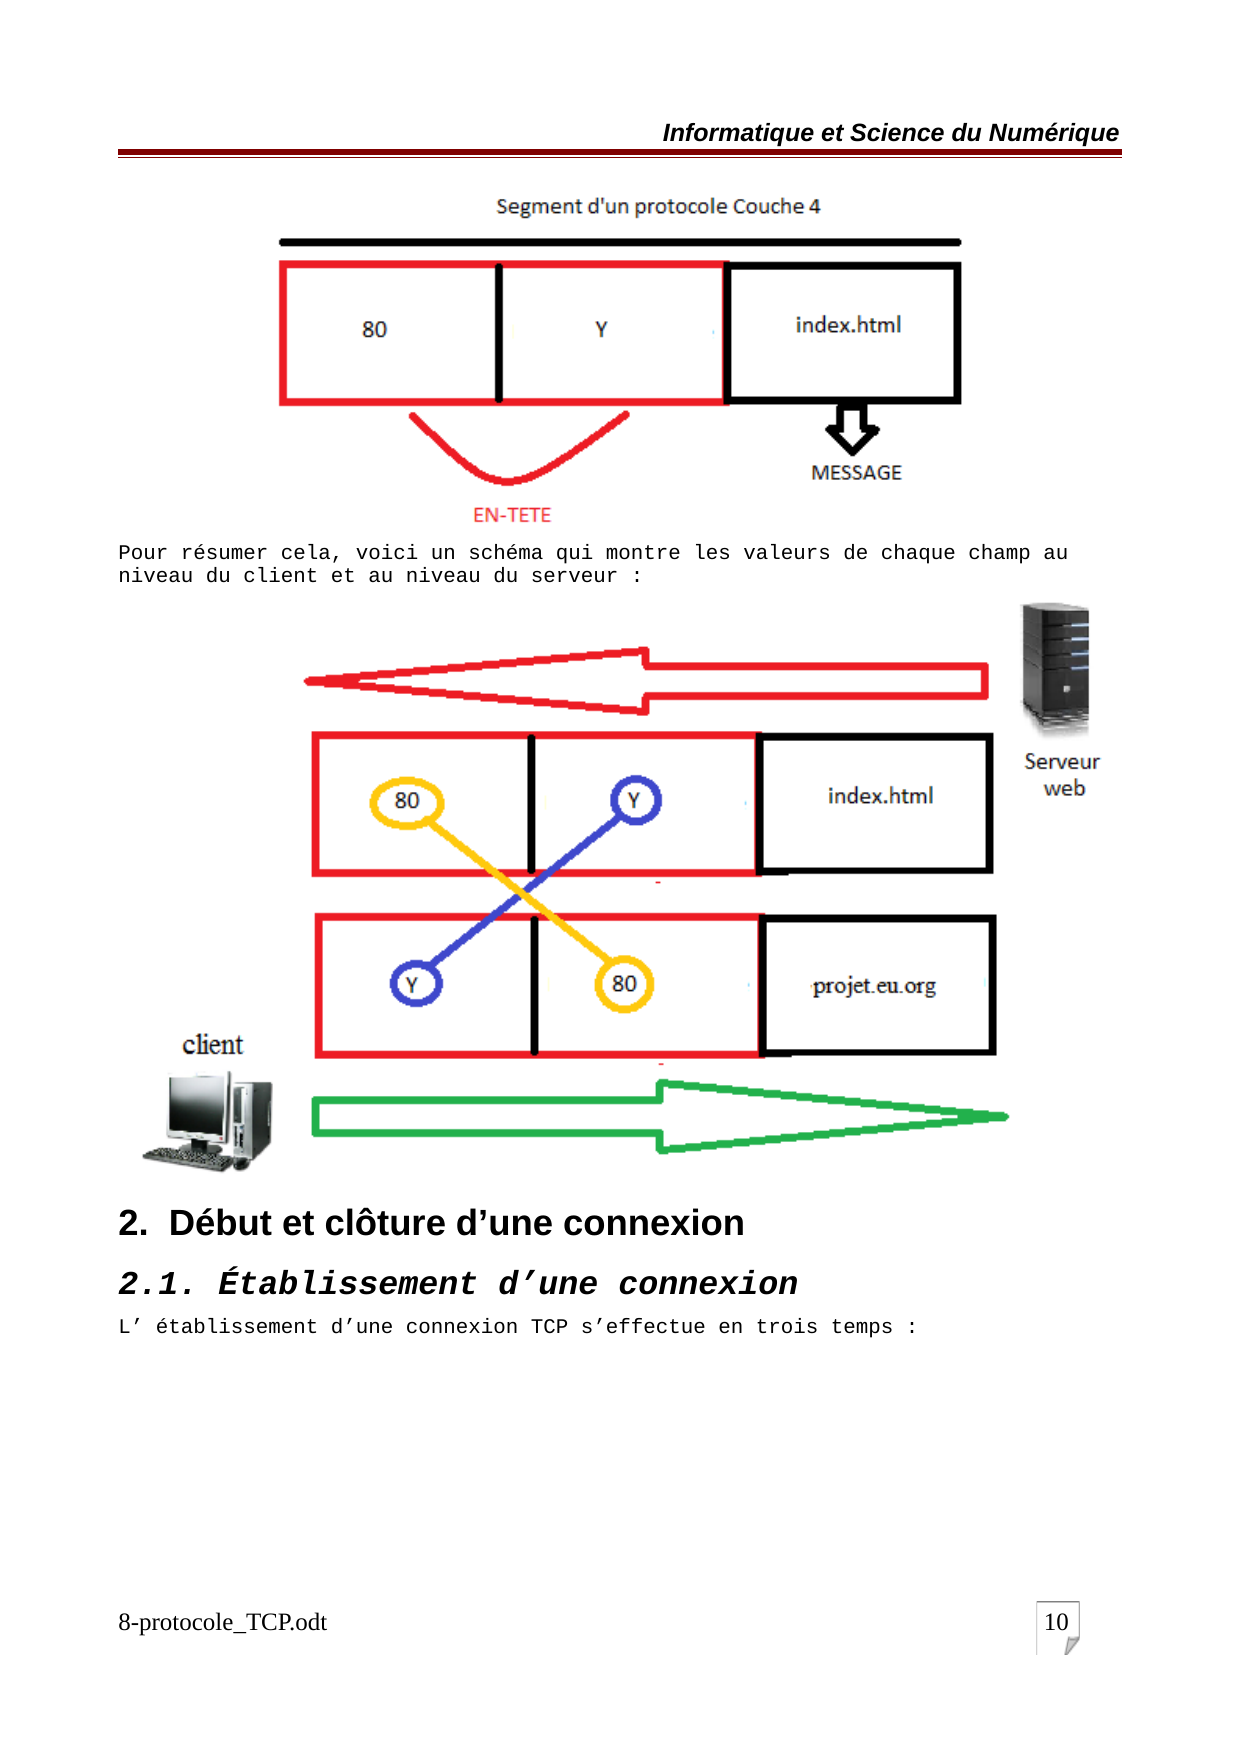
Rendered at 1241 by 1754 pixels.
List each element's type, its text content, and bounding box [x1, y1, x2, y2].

text L’ établissement d’une connexion TCP s’effectue en trois temps : [118, 1316, 1122, 1340]
picture [270, 187, 970, 530]
picture [129, 600, 1111, 1178]
subtitle 2.1. Établissement d’une connexion [118, 1267, 1122, 1304]
subtitle 2. Début et clôture d’une connexion [118, 1201, 1122, 1243]
text Pour résumer cela, voici un schéma qui montre les valeurs de chaque champ au niveau du client et au niveau du serveur : [118, 542, 1122, 589]
